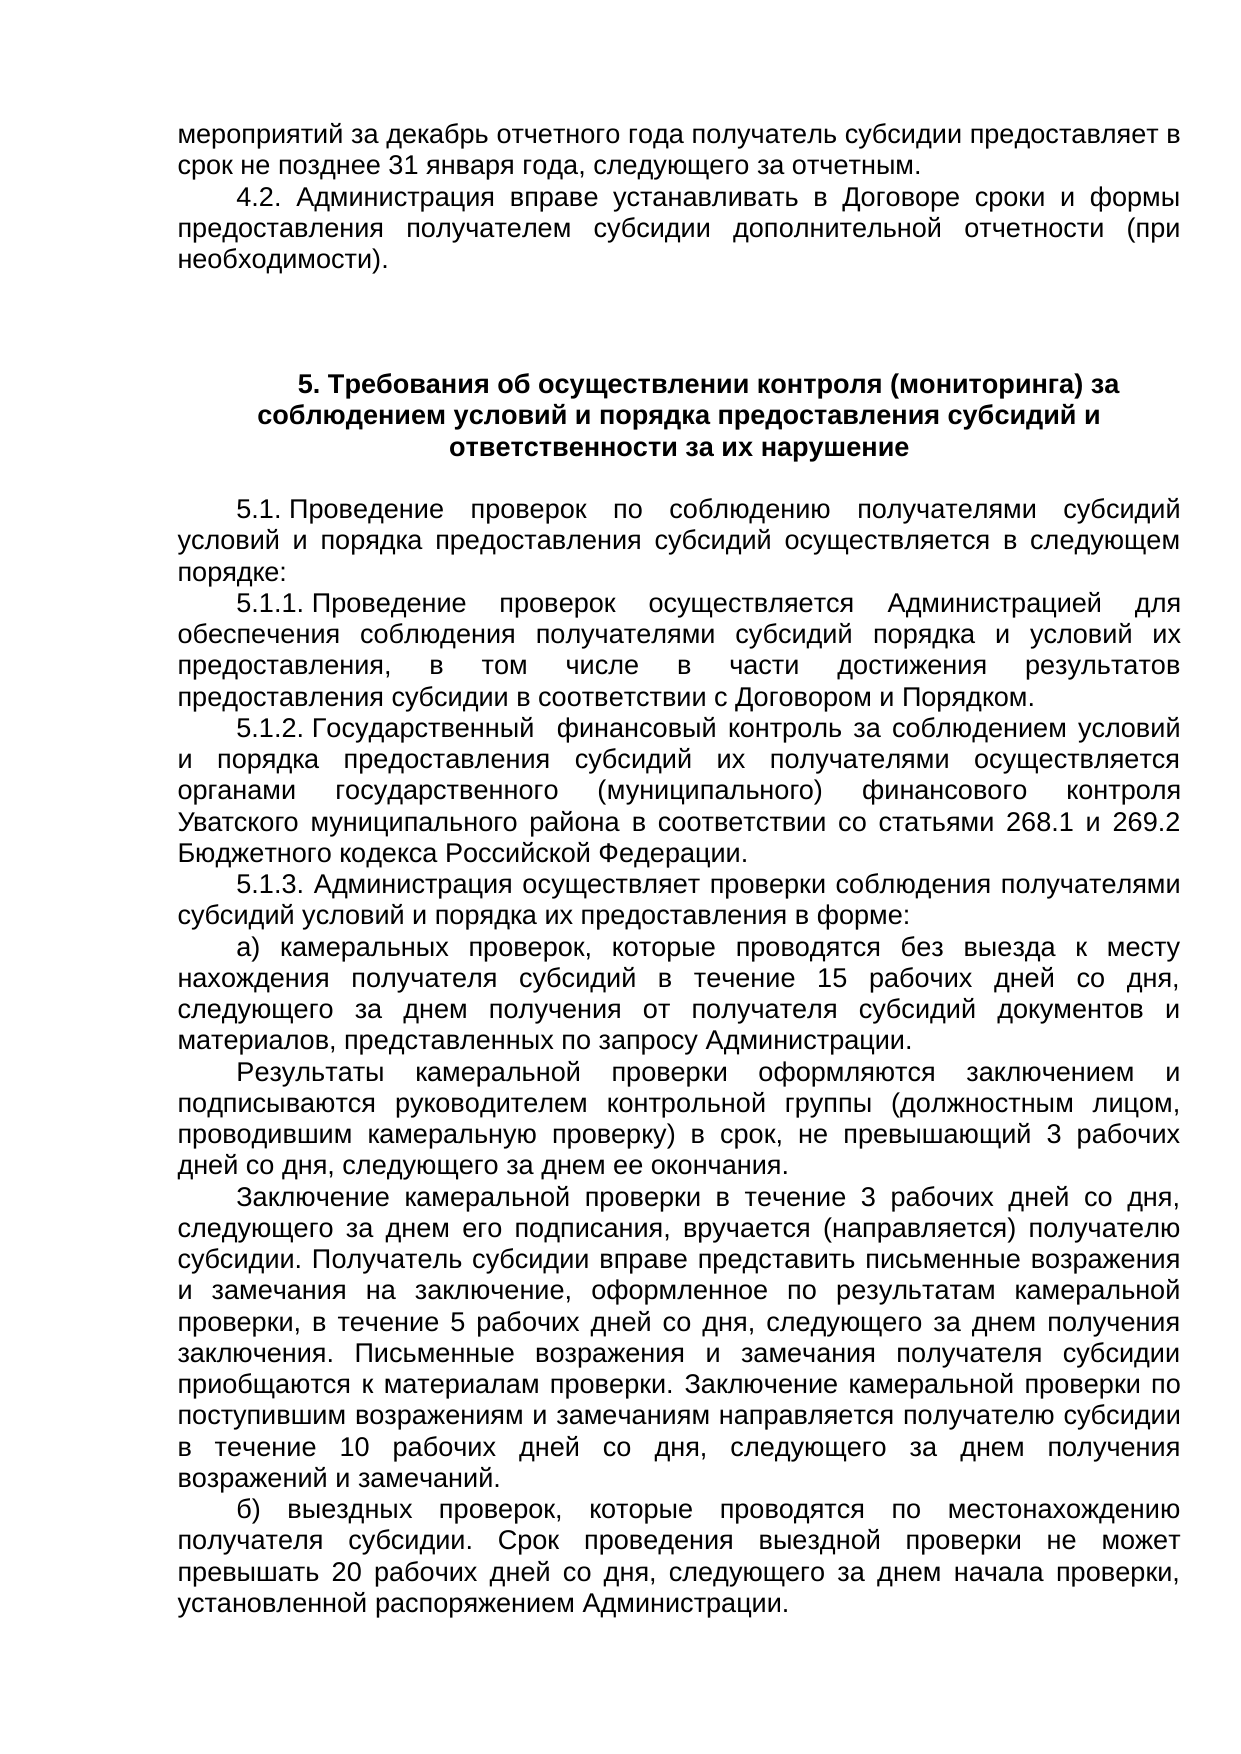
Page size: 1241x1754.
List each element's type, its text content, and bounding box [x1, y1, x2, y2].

text 4.2. Администрация вправе устанавливать в Договоре сроки и формы предоставления получателем субсидии дополнительной отчетности (при необходимости). [177, 181, 1181, 274]
text 5.1.1. Проведение проверок осуществляется Администрацией для обеспечения соблюдения получателями субсидий порядка и условий их предоставления, в том числе в части достижения результатов предоставления субсидии в соответствии с Договором и Порядком. [177, 587, 1181, 712]
text 5. Требования об осуществлении контроля (мониторинга) за соблюдением условий и порядка предоставления субсидий и ответственности за их нарушение [177, 368, 1181, 462]
text Заключение камеральной проверки в течение 3 рабочих дней со дня, следующего за днем его подписания, вручается (направляется) получателю субсидии. Получатель субсидии вправе представить письменные возражения и замечания на заключение, оформленное по результатам камеральной проверки, в течение 5 рабочих дней со дня, следующего за днем получения заключения. Письменные возражения и замечания получателя субсидии приобщаются к материалам проверки. Заключение камеральной проверки по поступившим возражениям и замечаниям направляется получателю субсидии в течение 10 рабочих дней со дня, следующего за днем получения возражений и замечаний. [177, 1181, 1181, 1493]
text мероприятий за декабрь отчетного года получатель субсидии предоставляет в срок не позднее 31 января года, следующего за отчетным. [177, 118, 1181, 181]
text 5.1.2. Государственный финансовый контроль за соблюдением условий и порядка предоставления субсидий их получателями осуществляется органами государственного (муниципального) финансового контроля Уватского муниципального района в соответствии со статьями 268.1 и 269.2 Бюджетного кодекса Российской Федерации. [177, 712, 1181, 868]
text б) выездных проверок, которые проводятся по местонахождению получателя субсидии. Срок проведения выездной проверки не может превышать 20 рабочих дней со дня, следующего за днем начала проверки, установленной распоряжением Администрации. [177, 1493, 1181, 1618]
text Результаты камеральной проверки оформляются заключением и подписываются руководителем контрольной группы (должностным лицом, проводившим камеральную проверку) в срок, не превышающий 3 рабочих дней со дня, следующего за днем ее окончания. [177, 1056, 1181, 1181]
text а) камеральных проверок, которые проводятся без выезда к месту нахождения получателя субсидий в течение 15 рабочих дней со дня, следующего за днем получения от получателя субсидий документов и материалов, представленных по запросу Администрации. [177, 931, 1181, 1056]
text 5.1. Проведение проверок по соблюдению получателями субсидий условий и порядка предоставления субсидий осуществляется в следующем порядке: [177, 493, 1181, 587]
text 5.1.3. Администрация осуществляет проверки соблюдения получателями субсидий условий и порядка их предоставления в форме: [177, 868, 1181, 931]
